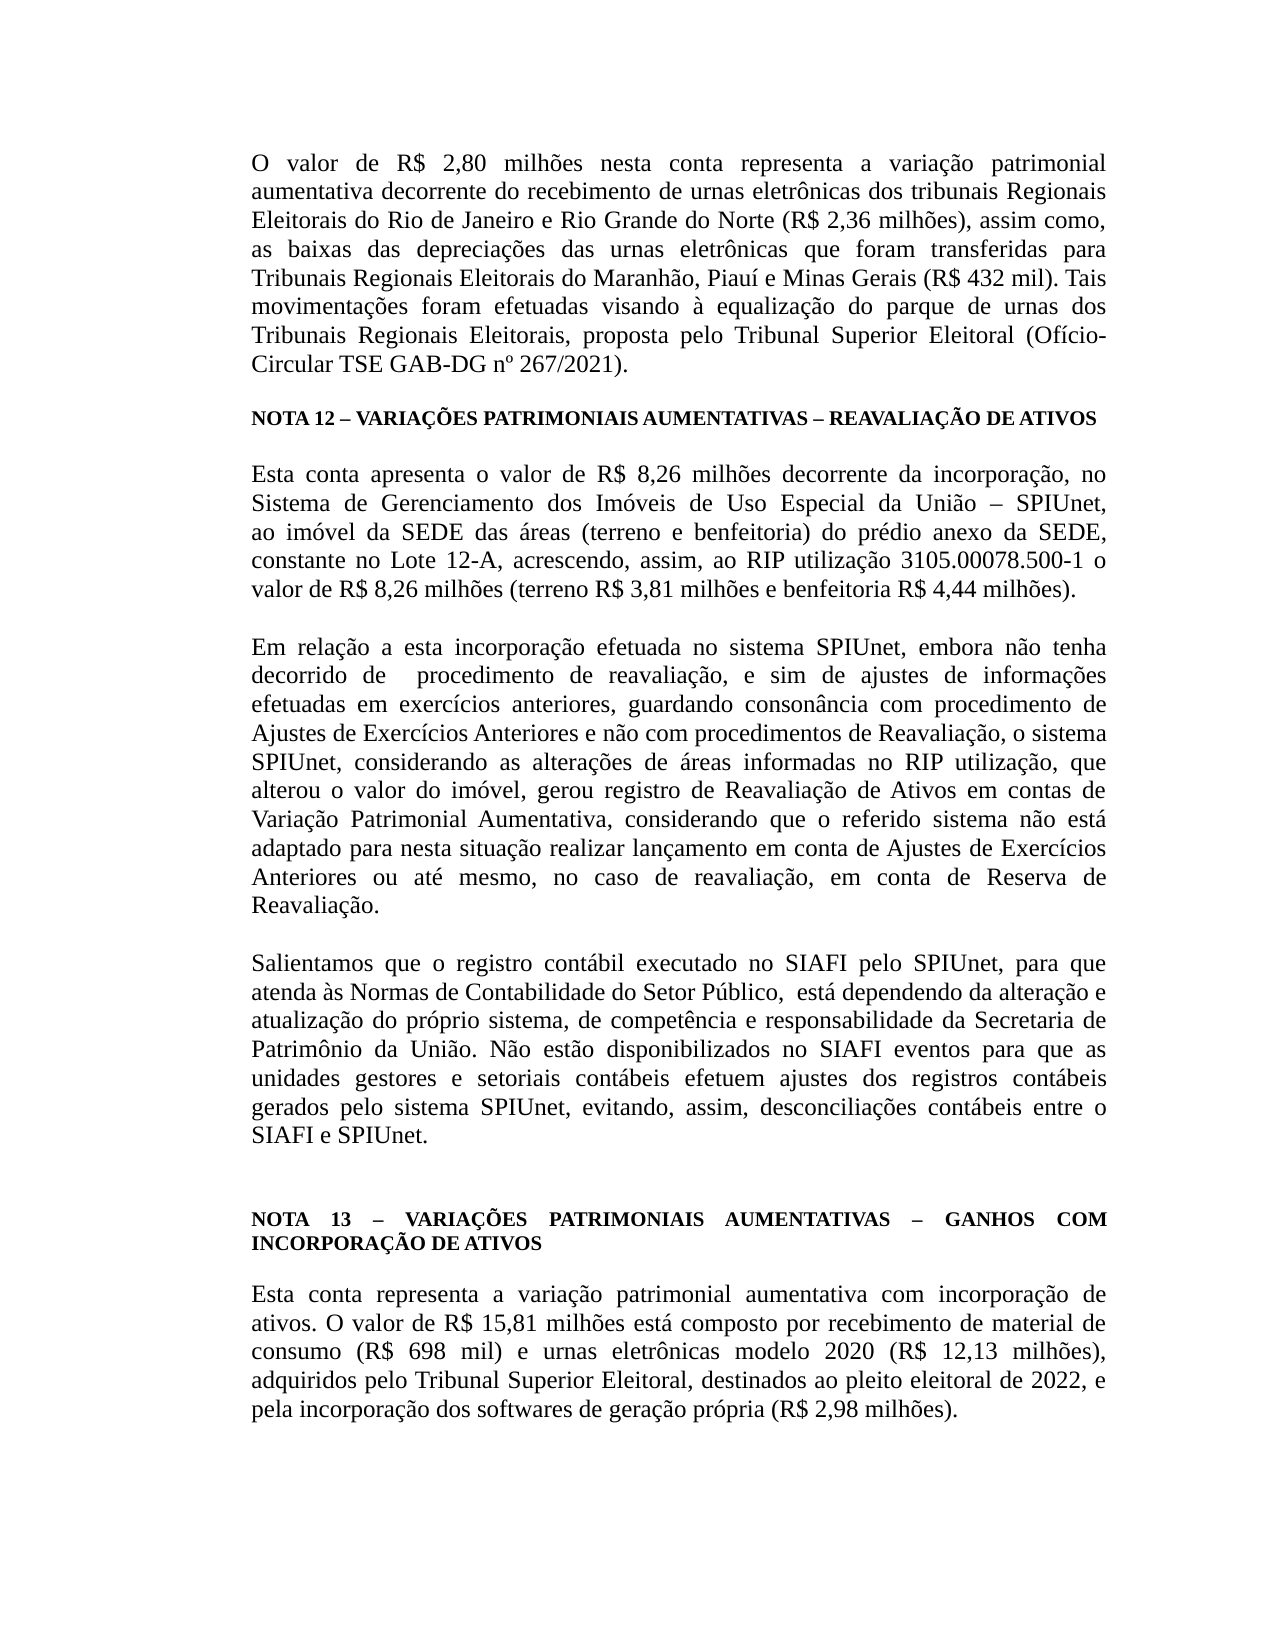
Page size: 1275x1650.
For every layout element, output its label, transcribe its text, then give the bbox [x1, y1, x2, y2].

text Em relação a esta incorporação efetuada no sistema SPIUnet, embora não tenha decorrido de procedimento de reavaliação, e sim de ajustes de informações efetuadas em exercícios anteriores, guardando consonância com procedimento de Ajustes de Exercícios Anteriores e não com procedimentos de Reavaliação, o sistema SPIUnet, considerando as alterações de áreas informadas no RIP utilização, que alterou o valor do imóvel, gerou registro de Reavaliação de Ativos em contas de Variação Patrimonial Aumentativa, considerando que o referido sistema não está adaptado para nesta situação realizar lançamento em conta de Ajustes de Exercícios Anteriores ou até mesmo, no caso de reavaliação, em conta de Reserva de Reavaliação. [251, 632, 1107, 919]
text NOTA 13 – VARIAÇÕES PATRIMONIAIS AUMENTATIVAS – GANHOS COM INCORPORAÇÃO DE ATIVOS [251, 1207, 1107, 1255]
text NOTA 12 – VARIAÇÕES PATRIMONIAIS AUMENTATIVAS – REAVALIAÇÃO DE ATIVOS [251, 406, 1107, 430]
text Salientamos que o registro contábil executado no SIAFI pelo SPIUnet, para que atenda às Normas de Contabilidade do Setor Público, está dependendo da alteração e atualização do próprio sistema, de competência e responsabilidade da Secretaria de Patrimônio da União. Não estão disponibilizados no SIAFI eventos para que as unidades gestores e setoriais contábeis efetuem ajustes dos registros contábeis gerados pelo sistema SPIUnet, evitando, assim, desconciliações contábeis entre o SIAFI e SPIUnet. [251, 948, 1107, 1149]
text Esta conta representa a variação patrimonial aumentativa com incorporação de ativos. O valor de R$ 15,81 milhões está composto por recebimento de material de consumo (R$ 698 mil) e urnas eletrônicas modelo 2020 (R$ 12,13 milhões), adquiridos pelo Tribunal Superior Eleitoral, destinados ao pleito eleitoral de 2022, e pela incorporação dos softwares de geração própria (R$ 2,98 milhões). [251, 1279, 1107, 1423]
text Esta conta apresenta o valor de R$ 8,26 milhões decorrente da incorporação, no Sistema de Gerenciamento dos Imóveis de Uso Especial da União – SPIUnet, ao imóvel da SEDE das áreas (terreno e benfeitoria) do prédio anexo da SEDE, constante no Lote 12-A, acrescendo, assim, ao RIP utilização 3105.00078.500-1 o valor de R$ 8,26 milhões (terreno R$ 3,81 milhões e benfeitoria R$ 4,44 milhões). [251, 459, 1107, 603]
text O valor de R$ 2,80 milhões nesta conta representa a variação patrimonial aumentativa decorrente do recebimento de urnas eletrônicas dos tribunais Regionais Eleitorais do Rio de Janeiro e Rio Grande do Norte (R$ 2,36 milhões), assim como, as baixas das depreciações das urnas eletrônicas que foram transferidas para Tribunais Regionais Eleitorais do Maranhão, Piauí e Minas Gerais (R$ 432 mil). Tais movimentações foram efetuadas visando à equalização do parque de urnas dos Tribunais Regionais Eleitorais, proposta pelo Tribunal Superior Eleitoral (Ofício-Circular TSE GAB-DG nº 267/2021). [251, 148, 1107, 378]
